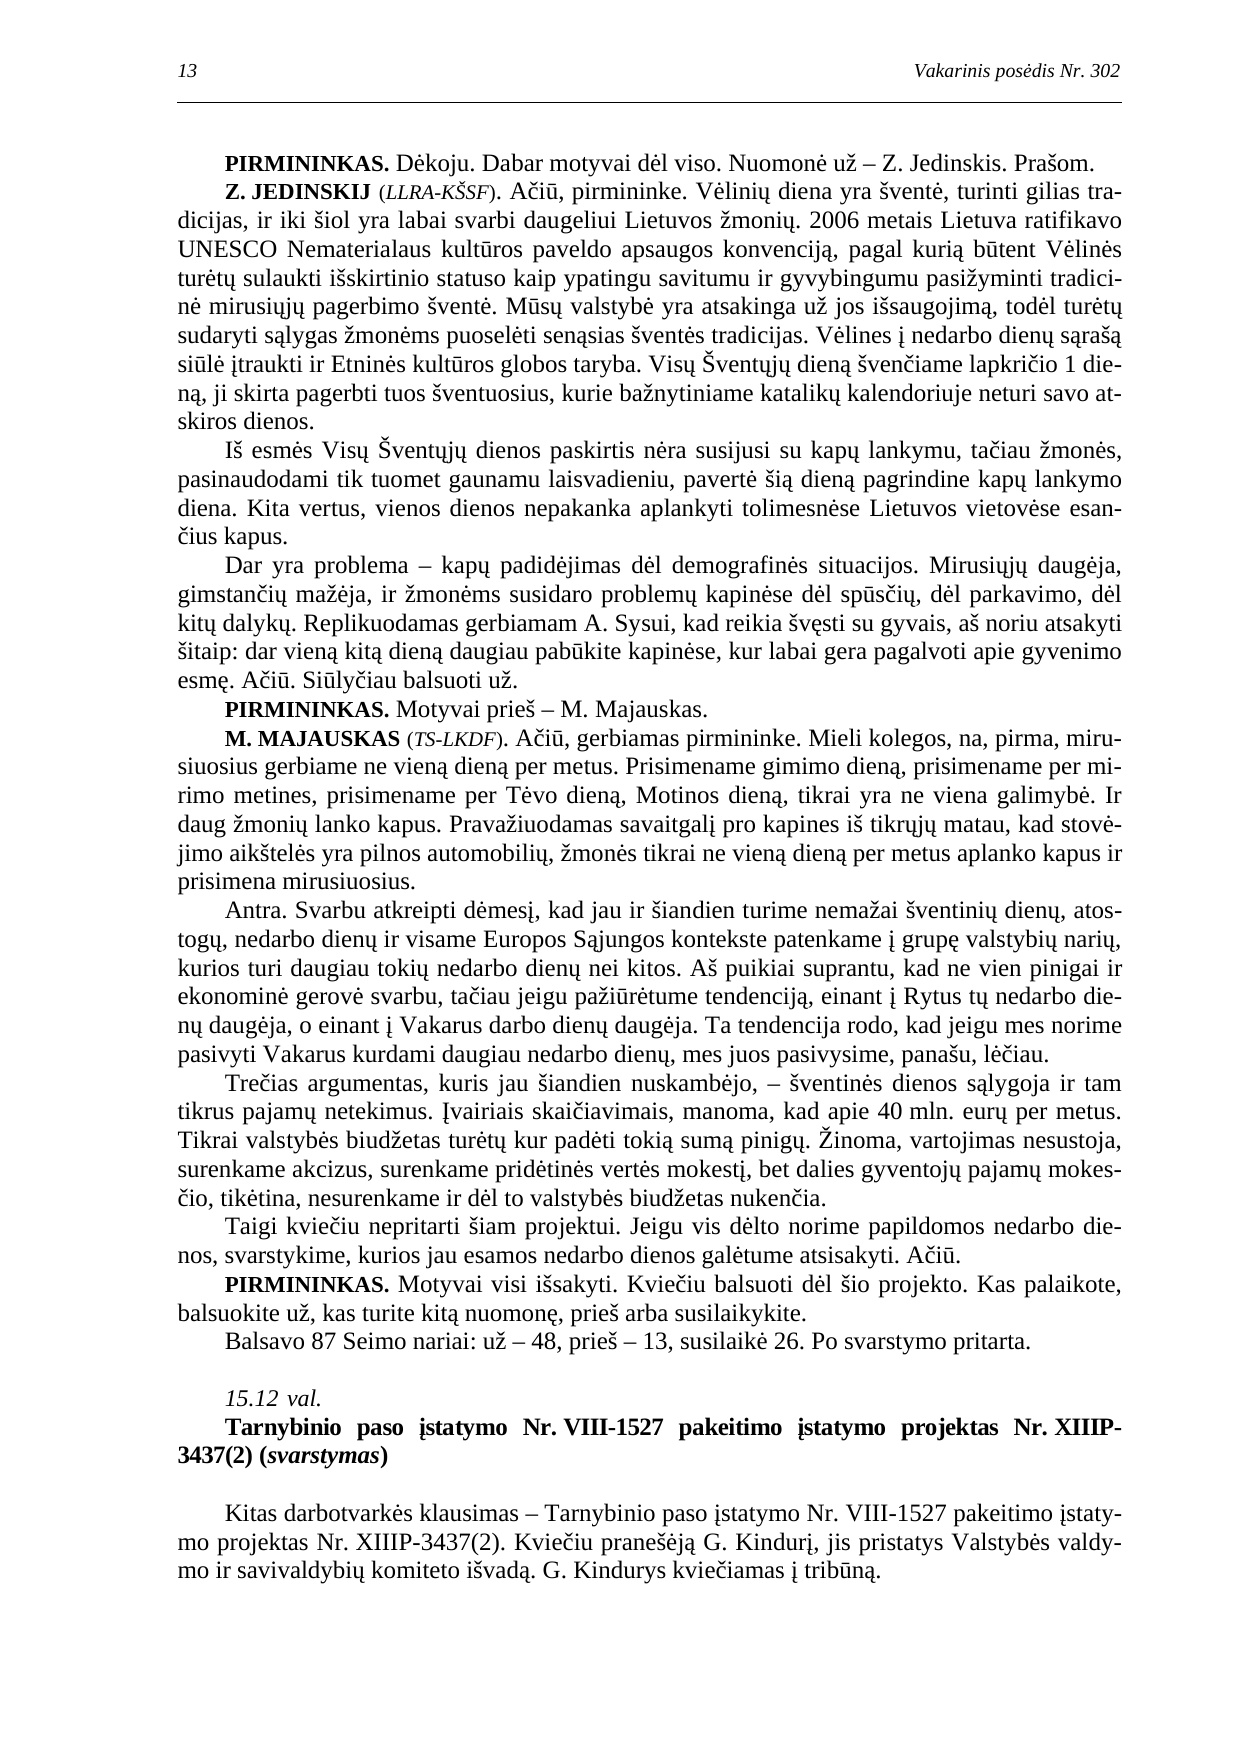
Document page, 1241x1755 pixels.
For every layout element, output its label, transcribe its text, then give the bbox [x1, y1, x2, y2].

text An­tra. Svar­bu at­kreip­ti dė­me­sį, kad jau ir šian­dien tu­ri­me ne­ma­žai šven­ti­nių die­nų, atos­to­gų, nedar­bo die­nų ir vi­sa­me Eu­ro­pos Są­jun­gos kon­teks­te pa­ten­ka­me į gru­pę vals­ty­bių na­rių, ku­rios tu­ri dau­giau to­kių nedar­bo die­nų nei ki­tos. Aš pui­kiai su­pran­tu, kad ne vien pi­ni­gai ir eko­no­mi­nė ge­ro­vė svar­bu, ta­čiau jei­gu pa­žiū­rė­tu­me ten­den­ci­ją, ei­nant į Ry­tus tų nedar­bo die­nų dau­gė­ja, o ei­nant į Va­ka­rus dar­bo die­nų dau­gė­ja. Ta ten­den­ci­ja ro­do, kad jei­gu mes no­ri­me pa­si­vy­ti Va­ka­rus kur­da­mi dau­giau nedar­bo die­nų, mes juos pa­si­vy­si­me, pa­na­šu, lė­čiau. [177, 895, 1122, 1068]
text PIRMININKAS. Mo­ty­vai prieš – M. Ma­jaus­kas. [177, 694, 1122, 723]
text 15.12 val. [224, 1384, 1122, 1412]
text Tai­gi kvie­čiu ne­pri­tar­ti šiam pro­jek­tui. Jei­gu vis dėlto no­ri­me pa­pil­do­mos nedar­bo die­nos, svars­ty­ki­me, ku­rios jau esa­mos nedar­bo die­nos ga­lė­tu­me at­si­sa­ky­ti. Ačiū. [177, 1211, 1122, 1269]
text M. MAJAUSKAS (TS-LKDF). Ačiū, ger­bia­mas pir­mi­nin­ke. Mie­li ko­le­gos, na, pir­ma, mi­ru­siuo­sius ger­bia­me ne vie­ną die­ną per me­tus. Pri­si­me­na­me gi­mi­mo die­ną, pri­si­me­na­me per mi­ri­mo me­ti­nes, pri­si­me­na­me per Tė­vo die­ną, Mo­ti­nos die­ną, tik­rai yra ne vie­na ga­li­my­bė. Ir daug žmo­nių lan­ko ka­pus. Pra­va­žiuo­da­mas sa­vait­ga­lį pro ka­pi­nes iš tik­rų­jų ma­tau, kad sto­vė­ji­mo aikš­te­lės yra pil­nos au­to­mo­bi­lių, žmo­nės tik­rai ne vie­ną die­ną per me­tus ap­lan­ko ka­pus ir pri­si­me­na mi­ru­siuo­sius. [177, 723, 1122, 895]
text PIRMININKAS. Dė­ko­ju. Da­bar mo­ty­vai dėl vi­so. Nuo­mo­nė už – Z. Je­dins­kis. Pra­šom. [177, 148, 1122, 176]
text Bal­sa­vo 87 Sei­mo na­riai: už – 48, prieš – 13, su­si­lai­kė 26. Po svars­ty­mo pri­tar­ta. [177, 1326, 1122, 1355]
text Tre­čias ar­gu­men­tas, ku­ris jau šian­dien nu­skam­bė­jo, – šven­ti­nės die­nos są­ly­go­ja ir tam tik­rus pa­ja­mų ne­te­ki­mus. Įvai­riais skai­čia­vi­mais, ma­no­ma, kad apie 40 mln. eu­rų per me­tus. Tik­rai vals­ty­bės biu­dže­tas tu­rė­tų kur pa­dė­ti to­kią su­mą pi­ni­gų. Ži­no­ma, var­to­ji­mas ne­su­sto­ja, su­ren­ka­me ak­ci­zus, su­ren­ka­me pri­dė­ti­nės ver­tės mo­kes­tį, bet da­lies gy­ven­to­jų pa­ja­mų mo­kes­čio, ti­kė­ti­na, ne­su­ren­ka­me ir dėl to vals­ty­bės biu­dže­tas nu­ken­čia. [177, 1068, 1122, 1211]
text PIRMININKAS. Mo­ty­vai vi­si iš­sa­ky­ti. Kvie­čiu bal­suo­ti dėl šio pro­jek­to. Kas pa­lai­ko­te, bal­suo­ki­te už, kas tu­ri­te ki­tą nuo­mo­nę, prieš ar­ba su­si­lai­ky­ki­te. [177, 1269, 1122, 1326]
text Iš es­mės Vi­sų Šven­tų­jų die­nos pa­skir­tis nė­ra su­si­ju­si su ka­pų lan­ky­mu, ta­čiau žmo­nės, pa­si­nau­do­da­mi tik tuo­met gau­na­mu lais­va­die­niu, pa­ver­tė šią die­ną pa­grin­di­ne ka­pų lan­ky­mo die­na. Ki­ta ver­tus, vie­nos die­nos ne­pa­kan­ka ap­lan­ky­ti to­li­mes­nė­se Lie­tu­vos vie­to­vė­se esan­čius ka­pus. [177, 435, 1122, 550]
text Tar­ny­bi­nio pa­so įsta­ty­mo Nr. VIII-1527 pa­kei­ti­mo įsta­ty­mo pro­jek­tas Nr. XIIIP-3437(2) (svars­ty­mas) [177, 1412, 1122, 1469]
text Ki­tas dar­bo­tvarkės klau­si­mas – Tar­ny­bi­nio pa­so įsta­ty­mo Nr. VIII-1527 pa­kei­ti­mo įsta­ty­mo pro­jek­tas Nr. XIIIP-3437(2). Kvie­čiu pra­ne­šė­ją G. Kin­du­rį, jis pri­sta­tys Vals­ty­bės val­dy­mo ir sa­vi­val­dy­bių ko­mi­te­to iš­va­dą. G. Kin­du­rys kvie­čia­mas į tri­bū­ną. [177, 1498, 1122, 1584]
text Dar yra pro­ble­ma – ka­pų pa­di­dė­ji­mas dėl de­mo­gra­finės si­tu­a­ci­jos. Mi­ru­sių­jų dau­gė­ja, gims­tan­čių ma­žė­ja, ir žmo­nėms su­si­da­ro pro­ble­mų ka­pi­nė­se dėl spūs­čių, dėl par­ka­vi­mo, dėl ki­tų da­ly­kų. Re­pli­kuodamas ger­bia­mam A. Sy­sui, kad rei­kia švęs­ti su gy­vais, aš no­riu at­sa­ky­ti ši­taip: dar vie­ną ki­tą die­ną dau­giau pa­bū­ki­te ka­pi­nė­se, kur la­bai ge­ra pa­gal­vo­ti apie gy­ve­ni­mo es­mę. Ačiū. Siū­ly­čiau bal­suo­ti už. [177, 550, 1122, 694]
text Z. JEDINSKIJ (LLRA-KŠSF). Ačiū, pir­mi­nin­ke. Vė­li­nių die­na yra šven­tė, tu­rin­ti gi­lias tra­di­ci­jas, ir iki šiol yra la­bai svar­bi dau­ge­liui Lie­tu­vos žmo­nių. 2006 me­tais Lie­tu­va ra­ti­fi­ka­vo UNESCO Ne­ma­te­ria­laus kul­tū­ros pa­vel­do ap­sau­gos kon­ven­ci­ją, pa­gal ku­rią bū­tent Vė­li­nės tu­rė­tų su­lauk­ti iš­skir­ti­nio sta­tu­so kaip ypa­tin­gu sa­vi­tu­mu ir gy­vy­bin­gu­mu pa­si­žy­min­ti tra­di­ci­nė mi­ru­sių­jų pa­ger­bi­mo šven­tė. Mū­sų vals­ty­bė yra at­sa­kin­ga už jos iš­sau­go­ji­mą, to­dėl tu­rė­tų su­da­ry­ti są­ly­gas žmo­nėms puo­se­lė­ti se­ną­sias šven­tės tra­di­ci­jas. Vė­li­nes į ne­dar­bo die­nų są­ra­šą siū­lė įtrauk­ti ir Et­ni­nės kul­tū­ros glo­bos ta­ry­ba. Vi­sų Šven­tų­jų die­ną šven­čia­me lap­kri­čio 1 die­ną, ji skir­ta pa­gerb­ti tuos šven­tuo­sius, ku­rie baž­ny­ti­nia­me ka­ta­li­kų ka­len­do­riu­je ne­tu­ri sa­vo at­ski­ros die­nos. [177, 176, 1122, 435]
